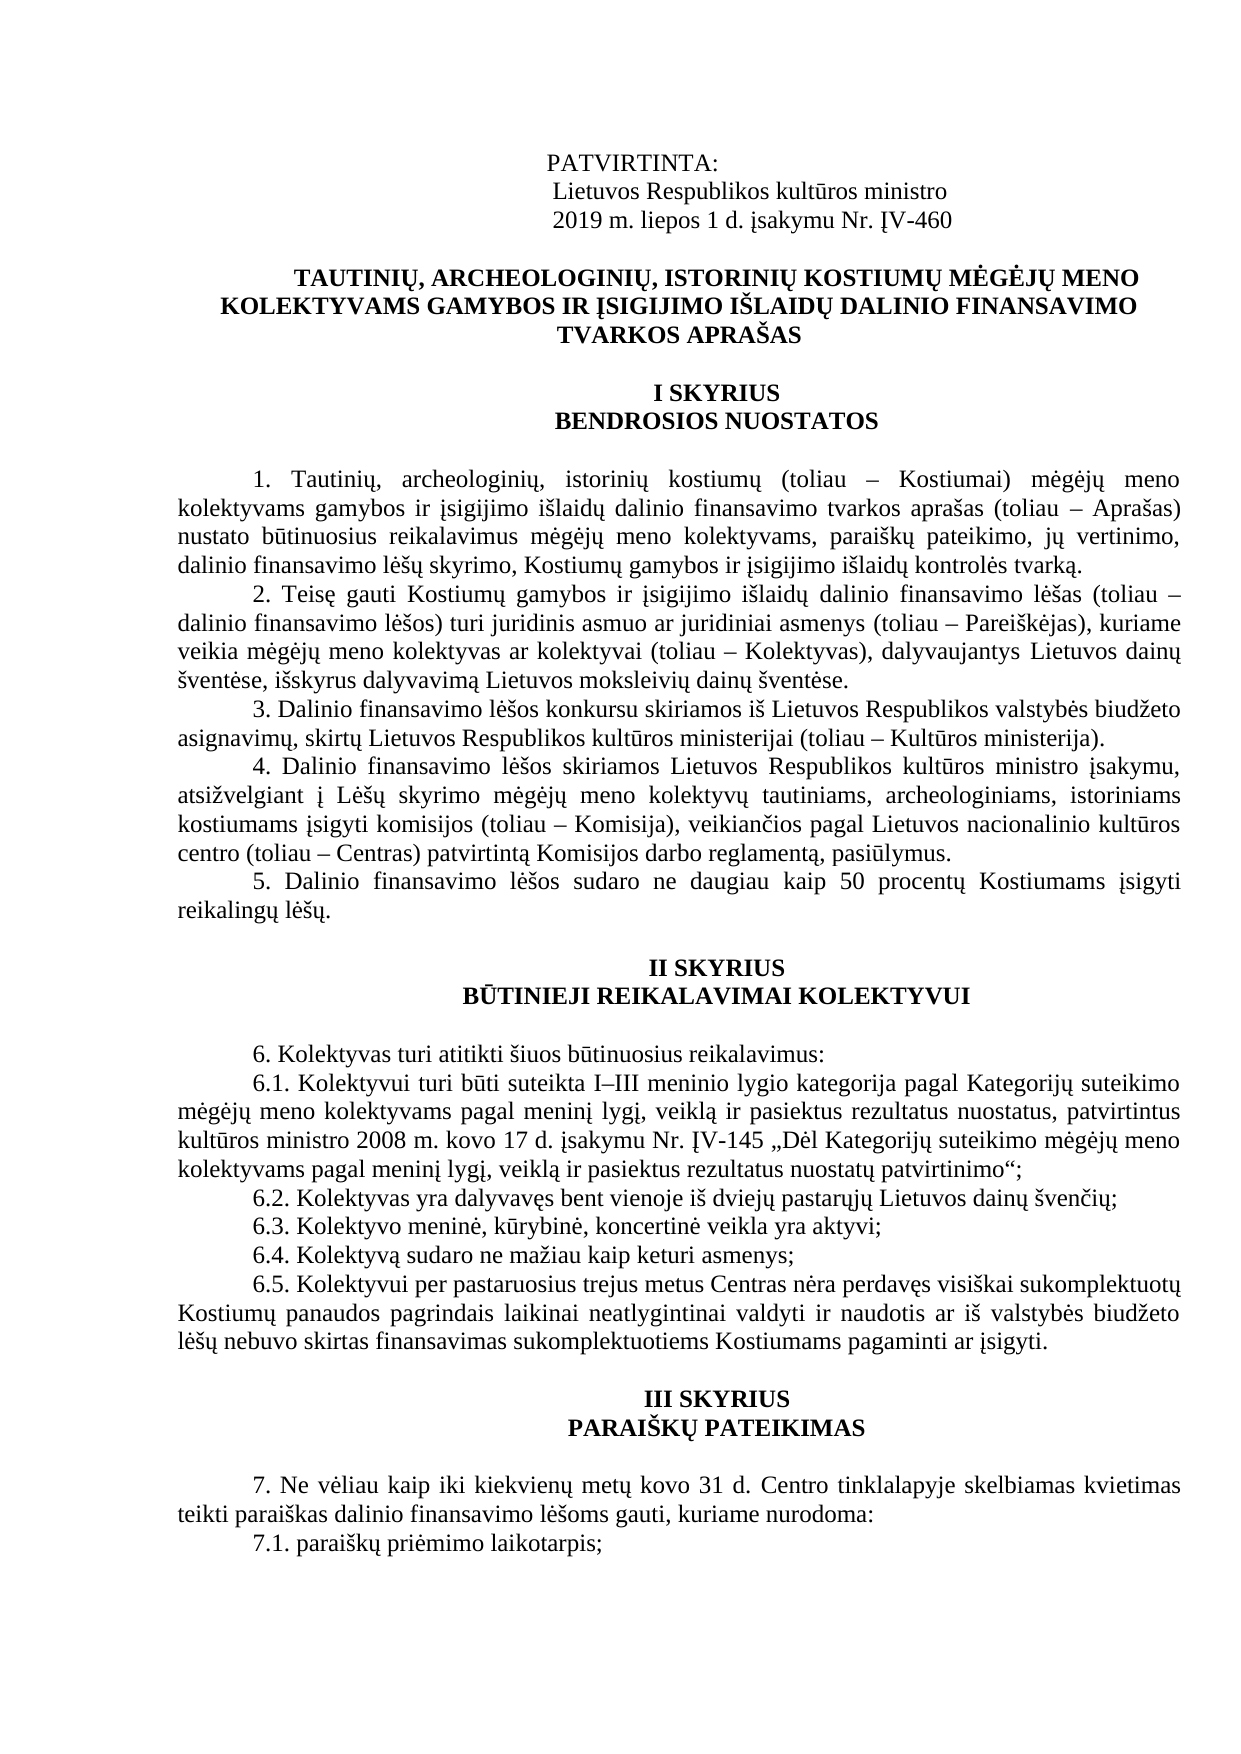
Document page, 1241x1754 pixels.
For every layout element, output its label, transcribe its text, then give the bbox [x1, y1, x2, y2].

text III SKYRIUS [177, 1384, 1181, 1413]
text I SKYRIUS [177, 378, 1181, 406]
text Lietuvos Respublikos kultūros ministro [177, 176, 1181, 205]
text PARAIŠKų pateikimas [177, 1413, 1181, 1441]
text 6.3. Kolektyvo meninė, kūrybinė, koncertinė veikla yra aktyvi; [177, 1211, 1181, 1240]
text 3. Dalinio finansavimo lėšos konkursu skiriamos iš Lietuvos Respublikos valstybės biudžeto asignavimų, skirtų Lietuvos Respublikos kultūros ministerijai (toliau – Kultūros ministerija). [177, 694, 1181, 751]
text 6. Kolektyvas turi atitikti šiuos būtinuosius reikalavimus: [177, 1039, 1181, 1068]
text 4. Dalinio finansavimo lėšos skiriamos Lietuvos Respublikos kultūros ministro įsakymu, atsižvelgiant į Lėšų skyrimo mėgėjų meno kolektyvų tautiniams, archeologiniams, istoriniams kostiumams įsigyti komisijos (toliau – Komisija), veikiančios pagal Lietuvos nacionalinio kultūros centro (toliau – Centras) patvirtintą Komisijos darbo reglamentą, pasiūlymus. [177, 751, 1181, 866]
text 2. Teisę gauti Kostiumų gamybos ir įsigijimo išlaidų dalinio finansavimo lėšas (toliau – dalinio finansavimo lėšos) turi juridinis asmuo ar juridiniai asmenys (toliau – Pareiškėjas), kuriame veikia mėgėjų meno kolektyvas ar kolektyvai (toliau – Kolektyvas), dalyvaujantys Lietuvos dainų šventėse, išskyrus dalyvavimą Lietuvos moksleivių dainų šventėse. [177, 579, 1181, 694]
text PATVIRTINTA: [177, 148, 1181, 176]
text 6.5. Kolektyvui per pastaruosius trejus metus Centras nėra perdavęs visiškai sukomplektuotų Kostiumų panaudos pagrindais laikinai neatlygintinai valdyti ir naudotis ar iš valstybės biudžeto lėšų nebuvo skirtas finansavimas sukomplektuotiems Kostiumams pagaminti ar įsigyti. [177, 1269, 1181, 1355]
text 6.1. Kolektyvui turi būti suteikta I–III meninio lygio kategorija pagal Kategorijų suteikimo mėgėjų meno kolektyvams pagal meninį lygį, veiklą ir pasiektus rezultatus nuostatus, patvirtintus kultūros ministro 2008 m. kovo 17 d. įsakymu Nr. ĮV-145 „Dėl Kategorijų suteikimo mėgėjų meno kolektyvams pagal meninį lygį, veiklą ir pasiektus rezultatus nuostatų patvirtinimo“; [177, 1068, 1181, 1183]
text 7.1. paraiškų priėmimo laikotarpis; [177, 1528, 1181, 1556]
text 5. Dalinio finansavimo lėšos sudaro ne daugiau kaip 50 procentų Kostiumams įsigyti reikalingų lėšų. [177, 866, 1181, 924]
text BENDROSIOS NUOSTATOS [177, 406, 1181, 435]
text II SKYRIUS [177, 953, 1181, 981]
text 7. Ne vėliau kaip iki kiekvienų metų kovo 31 d. Centro tinklalapyje skelbiamas kvietimas teikti paraiškas dalinio finansavimo lėšoms gauti, kuriame nurodoma: [177, 1470, 1181, 1528]
text 6.4. Kolektyvą sudaro ne mažiau kaip keturi asmenys; [177, 1240, 1181, 1269]
text BŪTINIEJI REIKALAVIMAI KOLEKTYVUI [177, 981, 1181, 1010]
text 1. Tautinių, archeologinių, istorinių kostiumų (toliau – Kostiumai) mėgėjų meno kolektyvams gamybos ir įsigijimo išlaidų dalinio finansavimo tvarkos aprašas (toliau – Aprašas) nustato būtinuosius reikalavimus mėgėjų meno kolektyvams, paraiškų pateikimo, jų vertinimo, dalinio finansavimo lėšų skyrimo, Kostiumų gamybos ir įsigijimo išlaidų kontrolės tvarką. [177, 464, 1181, 579]
text 6.2. Kolektyvas yra dalyvavęs bent vienoje iš dviejų pastarųjų Lietuvos dainų švenčių; [177, 1183, 1181, 1211]
text TAUTINIŲ, archeologinių, istorinių KOSTIUMŲ MĖGĖJŲ meno kolektyvams GAMYBOS ir įsigijimo išlaidų DALINIO FINANSAVIMO tvarkos aprašas [177, 263, 1181, 349]
text 2019 m. liepos 1 d. įsakymu Nr. ĮV-460 [177, 205, 1181, 234]
